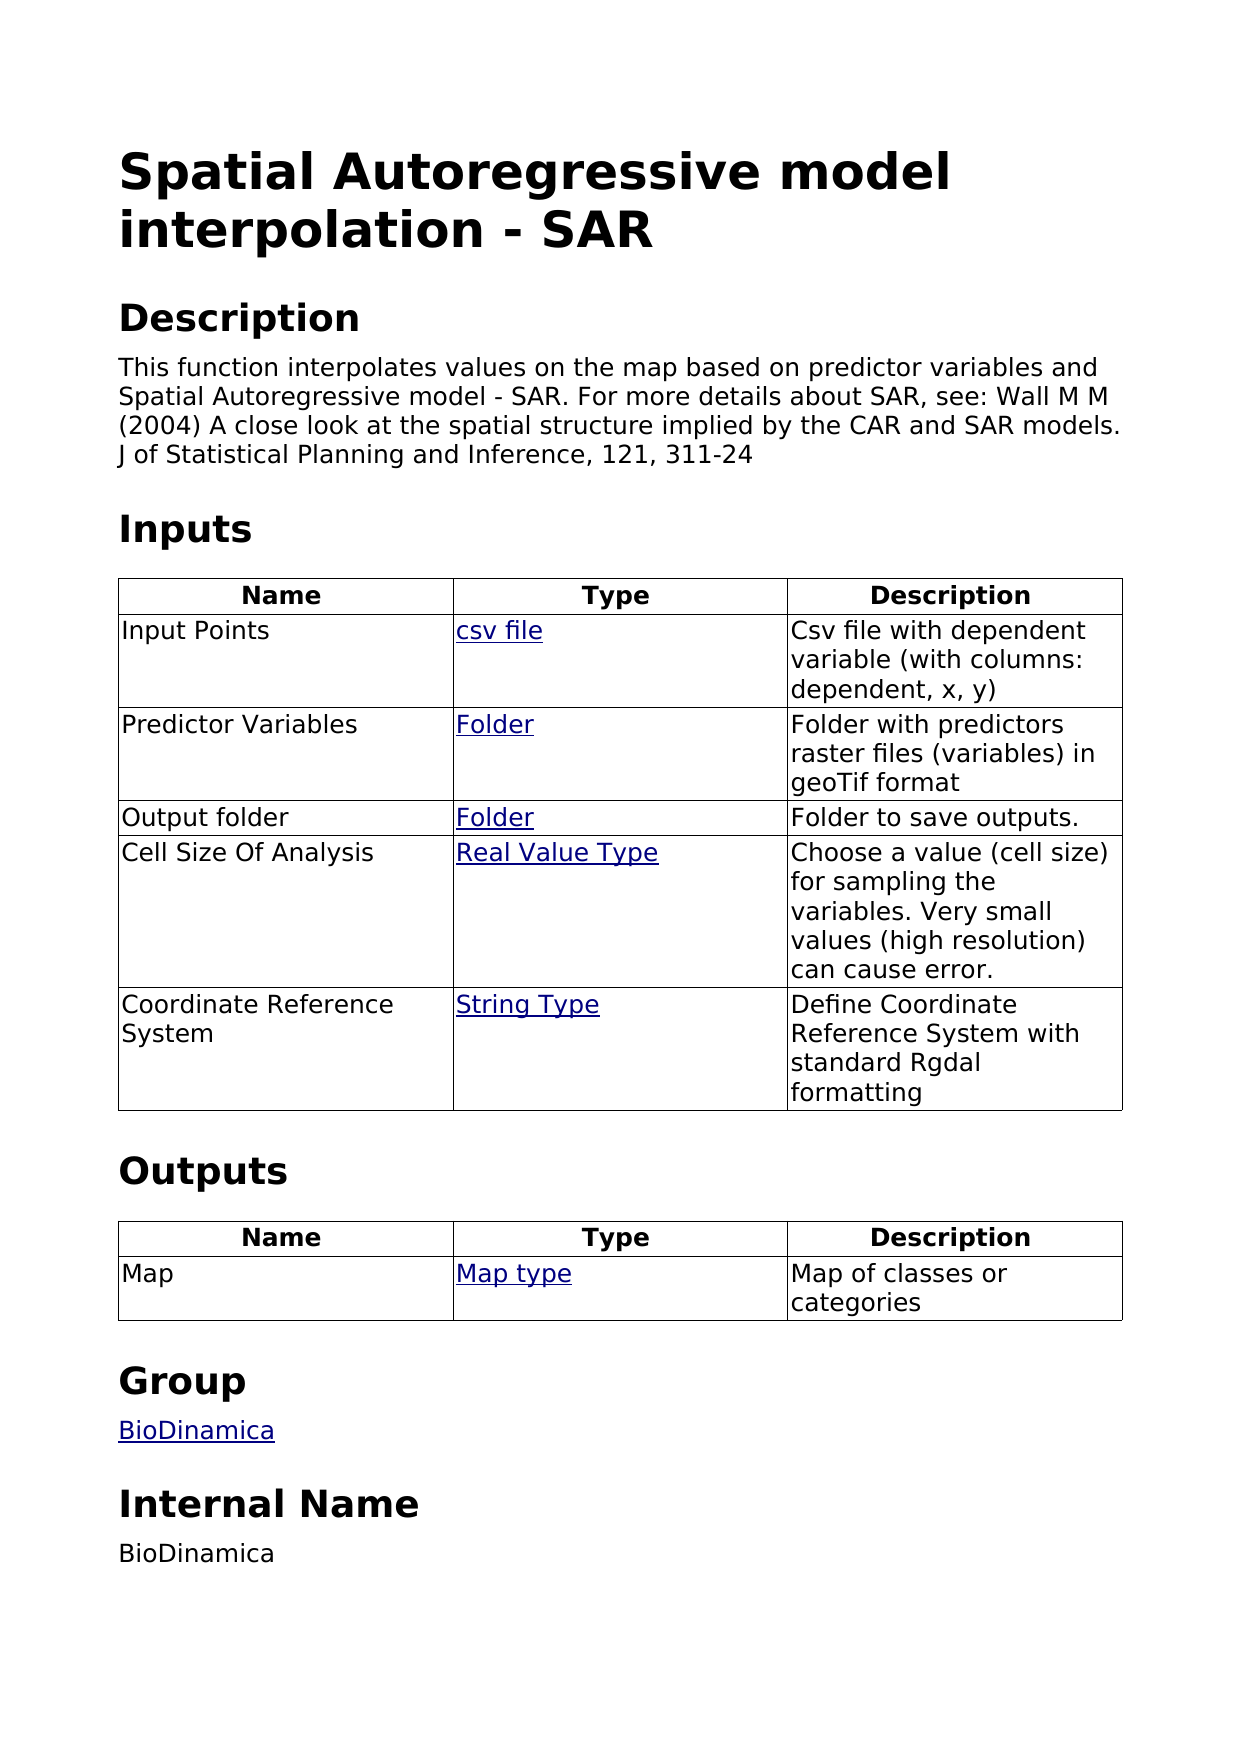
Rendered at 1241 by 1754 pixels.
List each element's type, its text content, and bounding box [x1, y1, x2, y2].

table_cell Predictor Variables [119, 708, 453, 800]
table_cell Cell Size Of Analysis [119, 836, 453, 987]
subtitle Description [118, 297, 1122, 341]
table_cell csv file [454, 615, 787, 707]
table_cell Real Value Type [454, 836, 787, 987]
table_header Description [788, 1222, 1122, 1256]
subtitle Group [118, 1360, 1122, 1403]
table_cell Input Points [119, 615, 453, 707]
table_cell Csv file with dependent variable (with columns: dependent, x, y) [788, 615, 1122, 707]
table_header Type [454, 579, 787, 613]
subtitle Outputs [118, 1150, 1122, 1193]
table_header Type [454, 1222, 787, 1256]
text BioDinamica [118, 1539, 1122, 1568]
table_cell Folder [454, 708, 787, 800]
subtitle Spatial Autoregressive model interpolation - SAR [118, 143, 1122, 259]
text This function interpolates values on the map based on predictor variables and Spatial Autoregressive model - SAR. For more details about SAR, see: Wall M M (2004) A close look at the spatial structure implied by the CAR and SAR models. J of Statistical Planning and Inference, 121, 311-24 [118, 353, 1122, 470]
table_cell Map type [454, 1257, 787, 1320]
table_cell Folder to save outputs. [788, 801, 1122, 835]
subtitle Inputs [118, 507, 1122, 551]
table_header Description [788, 579, 1122, 613]
table_header Name [119, 1222, 453, 1256]
table_cell Choose a value (cell size) for sampling the variables. Very small values (high resolution) can cause error. [788, 836, 1122, 987]
table_cell Coordinate Reference System [119, 988, 453, 1110]
table_header Name [119, 579, 453, 613]
table_cell Folder [454, 801, 787, 835]
table_cell String Type [454, 988, 787, 1110]
table_cell Map of classes or categories [788, 1257, 1122, 1320]
table_cell Map [119, 1257, 453, 1320]
table_cell Folder with predictors raster files (variables) in geoTif format [788, 708, 1122, 800]
subtitle Internal Name [118, 1483, 1122, 1526]
text BioDinamica [118, 1416, 1122, 1445]
table_cell Define Coordinate Reference System with standard Rgdal formatting [788, 988, 1122, 1110]
table_cell Output folder [119, 801, 453, 835]
